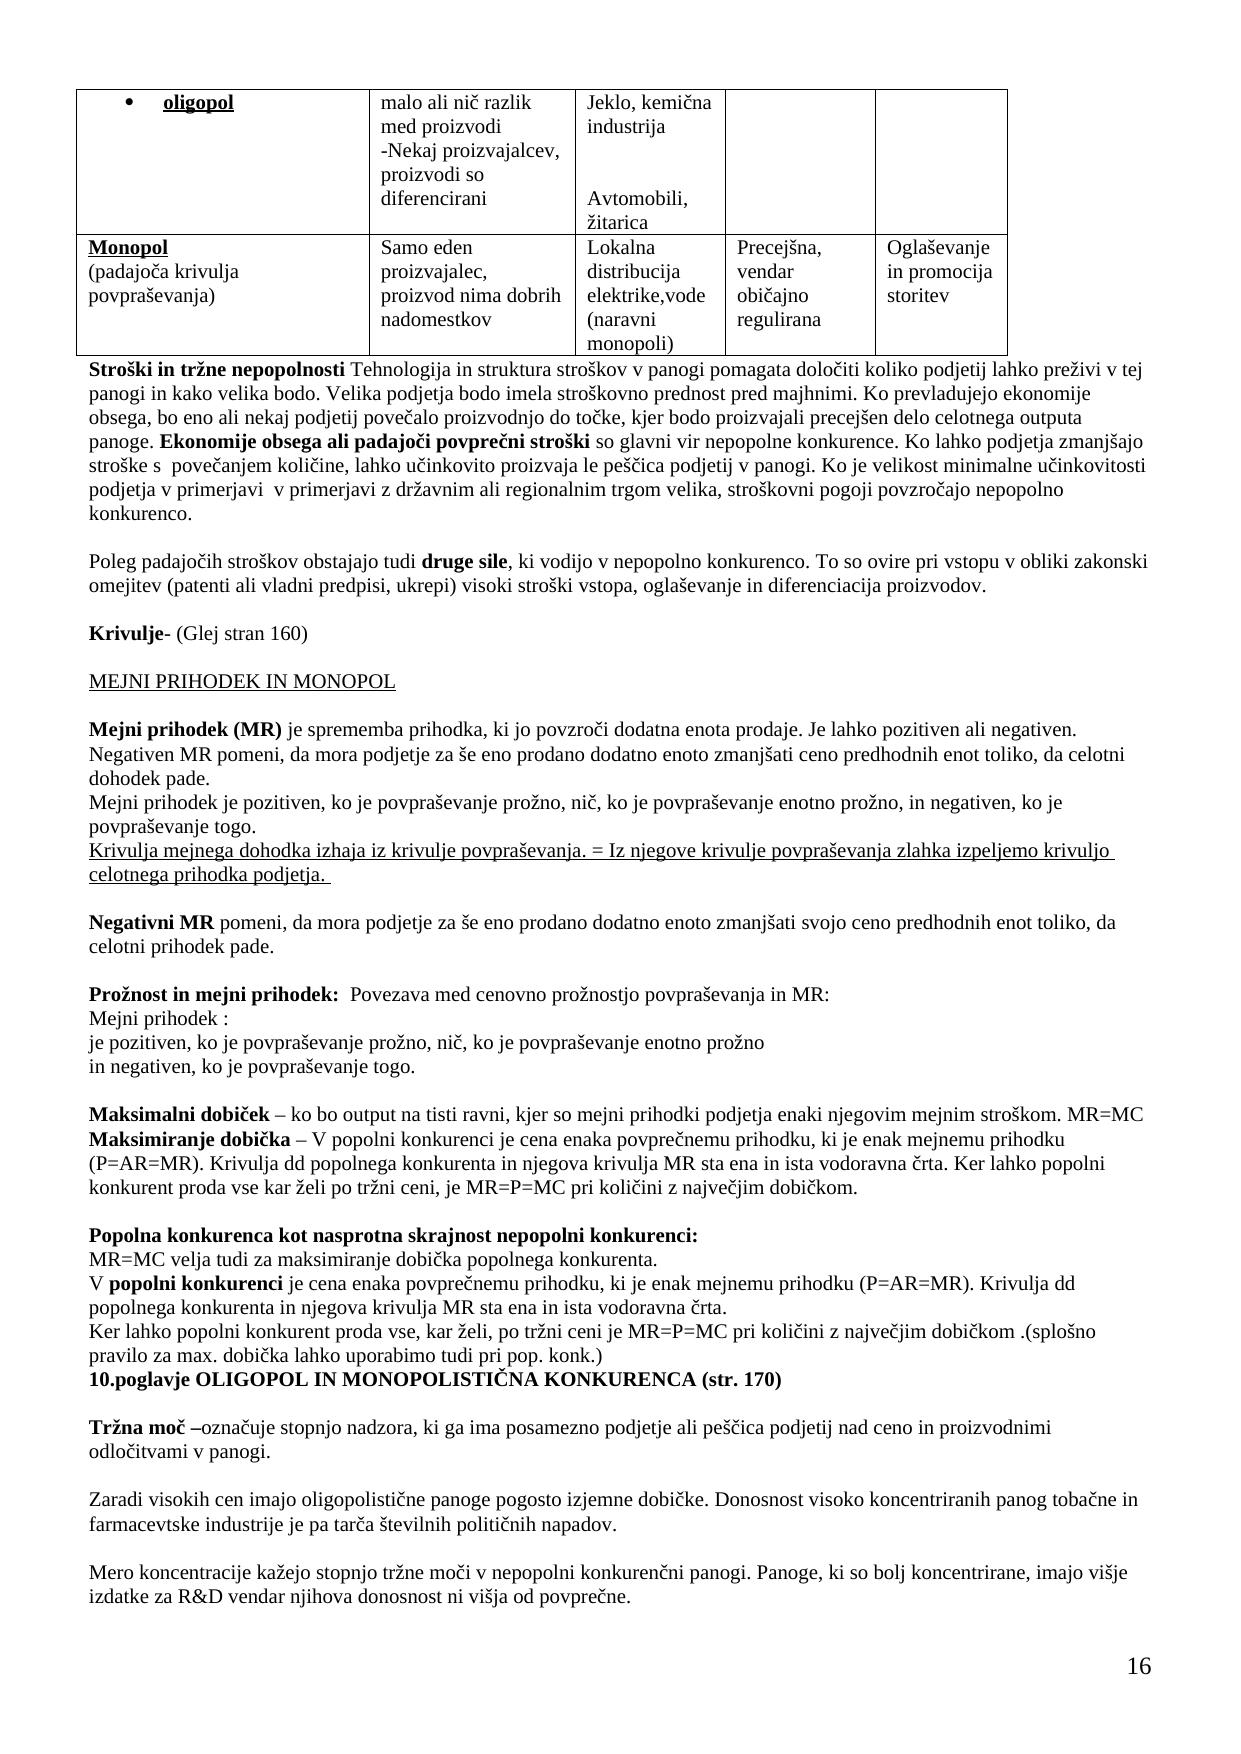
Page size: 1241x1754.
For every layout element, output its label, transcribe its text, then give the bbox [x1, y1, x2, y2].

table_cell [876, 90, 1007, 234]
table_cell malo ali nič razlik med proizvodi -Nekaj proizvajalcev, proizvodi so diferencirani [370, 90, 575, 234]
table_cell Nepopolna konkurenca (Padajoča krivulja povpraševanja) Monopolistična konkurenca (številni diferencirani prodajalci) oligopol [77, 90, 369, 234]
text Tržna moč –označuje stopnjo nadzora, ki ga ima posamezno podjetje ali peščica podjetij nad ceno in proizvodnimi odločitvami v panogi. [89, 1415, 1152, 1463]
text Krivulja mejnega dohodka izhaja iz krivulje povpraševanja. = Iz njegove krivulje povpraševanja zlahka izpeljemo krivuljo celotnega prihodka podjetja. [89, 838, 1152, 886]
text Mejni prihodek (MR) je sprememba prihodka, ki jo povzroči dodatna enota prodaje. Je lahko pozitiven ali negativen. Negativen MR pomeni, da mora podjetje za še eno prodano dodatno enoto zmanjšati ceno predhodnih enot toliko, da celotni dohodek pade. [89, 717, 1152, 789]
text MR=MC velja tudi za maksimiranje dobička popolnega konkurenta. [89, 1247, 1152, 1271]
text Maksimalni dobiček – ko bo output na tisti ravni, kjer so mejni prihodki podjetja enaki njegovim mejnim stroškom. MR=MC [89, 1102, 1152, 1126]
text Maksimiranje dobička – V popolni konkurenci je cena enaka povprečnemu prihodku, ki je enak mejnemu prihodku (P=AR=MR). Krivulja dd popolnega konkurenta in njegova krivulja MR sta ena in ista vodoravna črta. Ker lahko popolni konkurent proda vse kar želi po tržni ceni, je MR=P=MC pri količini z največjim dobičkom. [89, 1126, 1152, 1199]
text Mero koncentracije kažejo stopnjo tržne moči v nepopolni konkurenčni panogi. Panoge, ki so bolj koncentrirane, imajo višje izdatke za R&D vendar njihova donosnost ni višja od povprečne. [89, 1559, 1152, 1608]
table_cell Oglaševanje in promocija storitev [876, 235, 1007, 355]
text Ker lahko popolni konkurent proda vse, kar želi, po tržni ceni je MR=P=MC pri količini z največjim dobičkom .(splošno pravilo za max. dobička lahko uporabimo tudi pri pop. konk.) [89, 1319, 1152, 1367]
text Mejni prihodek je pozitiven, ko je povpraševanje prožno, nič, ko je povpraševanje enotno prožno, in negativen, ko je povpraševanje togo. [89, 789, 1152, 838]
table_cell [726, 90, 875, 234]
text Stroški in tržne nepopolnosti Tehnologija in struktura stroškov v panogi pomagata določiti koliko podjetij lahko preživi v tej panogi in kako velika bodo. Velika podjetja bodo imela stroškovno prednost pred majhnimi. Ko prevladujejo ekonomije obsega, bo eno ali nekaj podjetij povečalo proizvodnjo do točke, kjer bodo proizvajali precejšen delo celotnega outputa panoge. Ekonomije obsega ali padajoči povprečni stroški so glavni vir nepopolne konkurence. Ko lahko podjetja zmanjšajo stroške s povečanjem količine, lahko učinkovito proizvaja le peščica podjetij v panogi. Ko je velikost minimalne učinkovitosti podjetja v primerjavi v primerjavi z državnim ali regionalnim trgom velika, stroškovni pogoji povzročajo nepopolno konkurenco. [89, 356, 1152, 525]
text Prožnost in mejni prihodek: Povezava med cenovno prožnostjo povpraševanja in MR: [89, 982, 1152, 1006]
text in negativen, ko je povpraševanje togo. [89, 1054, 1152, 1078]
text Mejni prihodek : [89, 1006, 1152, 1030]
text Popolna konkurenca kot nasprotna skrajnost nepopolni konkurenci: [89, 1223, 1152, 1247]
table_cell Samo eden proizvajalec, proizvod nima dobrih nadomestkov [370, 235, 575, 355]
text Poleg padajočih stroškov obstajajo tudi druge sile, ki vodijo v nepopolno konkurenco. To so ovire pri vstopu v obliki zakonski omejitev (patenti ali vladni predpisi, ukrepi) visoki stroški vstopa, oglaševanje in diferenciacija proizvodov. [89, 549, 1152, 597]
text V popolni konkurenci je cena enaka povprečnemu prihodku, ki je enak mejnemu prihodku (P=AR=MR). Krivulja dd popolnega konkurenta in njegova krivulja MR sta ena in ista vodoravna črta. [89, 1271, 1152, 1319]
table_cell Lokalna distribucija elektrike,vode (naravni monopoli) [576, 235, 725, 355]
text Zaradi visokih cen imajo oligopolistične panoge pogosto izjemne dobičke. Donosnost visoko koncentriranih panog tobačne in farmacevtske industrije je pa tarča številnih političnih napadov. [89, 1487, 1152, 1536]
table_cell Precejšna, vendar običajno regulirana [726, 235, 875, 355]
text Krivulje- (Glej stran 160) [89, 621, 1152, 645]
text je pozitiven, ko je povpraševanje prožno, nič, ko je povpraševanje enotno prožno [89, 1030, 1152, 1054]
text Negativni MR pomeni, da mora podjetje za še eno prodano dodatno enoto zmanjšati svojo ceno predhodnih enot toliko, da celotni prihodek pade. [89, 910, 1152, 958]
text 10.poglavje OLIGOPOL IN MONOPOLISTIČNA KONKURENCA (str. 170) [89, 1367, 1152, 1391]
table_cell Monopol (padajoča krivulja povpraševanja) [77, 235, 369, 355]
text MEJNI PRIHODEK IN MONOPOL [89, 669, 1152, 693]
table_cell Jeklo, kemična industrija Avtomobili, žitarica [576, 90, 725, 234]
